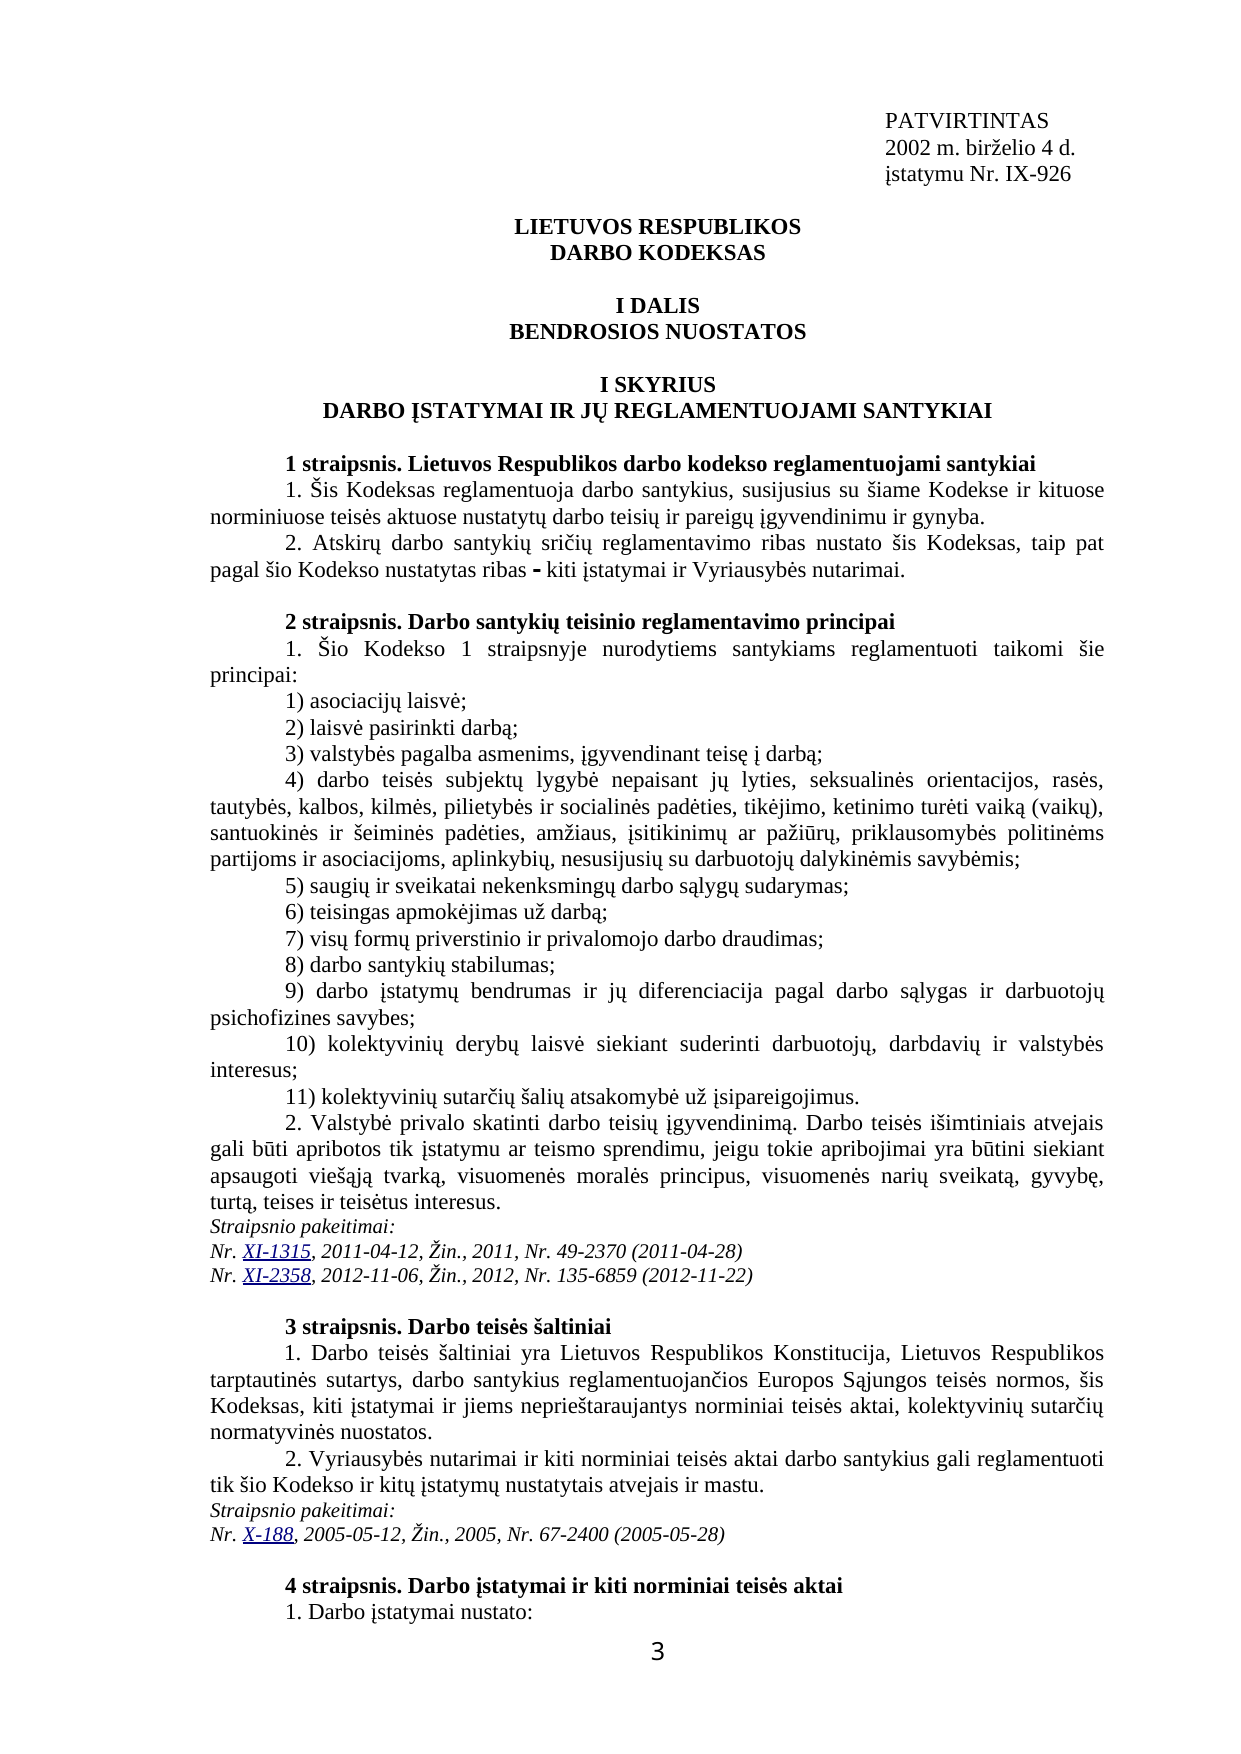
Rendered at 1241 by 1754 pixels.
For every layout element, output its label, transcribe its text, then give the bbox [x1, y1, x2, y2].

text 9) darbo įstatymų bendrumas ir jų diferenciacija pagal darbo sąlygas ir darbuotojų psichofizines savybes; [210, 977, 1106, 1030]
text 1. Šio Kodekso 1 straipsnyje nurodytiems santykiams reglamentuoti taikomi šie principai: [210, 635, 1106, 687]
text Nr. X-188, 2005-05-12, Žin., 2005, Nr. 67-2400 (2005-05-28) [210, 1522, 1106, 1546]
text įstatymu Nr. IX-926 [210, 160, 1106, 187]
text 3) valstybės pagalba asmenims, įgyvendinant teisę į darbą; [210, 740, 1106, 766]
text PATVIRTINTAS [210, 108, 1106, 134]
text I DALIS [210, 292, 1106, 318]
text 10) kolektyvinių derybų laisvė siekiant suderinti darbuotojų, darbdavių ir valstybės interesus; [210, 1030, 1106, 1083]
text Straipsnio pakeitimai: [210, 1214, 1106, 1238]
text 11) kolektyvinių sutarčių šalių atsakomybė už įsipareigojimus. [210, 1083, 1106, 1109]
text 4) darbo teisės subjektų lygybė nepaisant jų lyties, seksualinės orientacijos, rasės, tautybės, kalbos, kilmės, pilietybės ir socialinės padėties, tikėjimo, ketinimo turėti vaiką (vaikų), santuokinės ir šeiminės padėties, amžiaus, įsitikinimų ar pažiūrų, priklausomybės politinėms partijoms ir asociacijoms, aplinkybių, nesusijusių su darbuotojų dalykinėmis savybėmis; [210, 766, 1106, 872]
text 6) teisingas apmokėjimas už darbą; [210, 898, 1106, 924]
text 2. Valstybė privalo skatinti darbo teisių įgyvendinimą. Darbo teisės išimtiniais atvejais gali būti apribotos tik įstatymu ar teismo sprendimu, jeigu tokie apribojimai yra būtini siekiant apsaugoti viešąją tvarką, visuomenės moralės principus, visuomenės narių sveikatą, gyvybę, turtą, teises ir teisėtus interesus. [210, 1109, 1106, 1214]
text 3 straipsnis. Darbo teisės šaltiniai [210, 1313, 1106, 1339]
text DARBO KODEKSAS [210, 239, 1106, 266]
text 8) darbo santykių stabilumas; [210, 951, 1106, 977]
text Nr. XI-1315, 2011-04-12, Žin., 2011, Nr. 49-2370 (2011-04-28) [210, 1238, 1106, 1263]
text 1) asociacijų laisvė; [210, 687, 1106, 714]
text 1. Darbo įstatymai nustato: [210, 1598, 1106, 1625]
text 5) saugių ir sveikatai nekenksmingų darbo sąlygų sudarymas; [210, 872, 1106, 898]
text 7) visų formų priverstinio ir privalomojo darbo draudimas; [210, 924, 1106, 951]
text 2. Atskirų darbo santykių sričių reglamentavimo ribas nustato šis Kodeksas, taip pat pagal šio Kodekso nustatytas ribas  kiti įstatymai ir Vyriausybės nutarimai. [210, 529, 1106, 582]
text Nr. XI-2358, 2012-11-06, Žin., 2012, Nr. 135-6859 (2012-11-22) [210, 1263, 1106, 1287]
text LIETUVOS RESPUBLIKOS [210, 213, 1106, 239]
text 1 straipsnis. Lietuvos Respublikos darbo kodekso reglamentuojami santykiai [285, 450, 1106, 477]
text Straipsnio pakeitimai: [210, 1497, 1106, 1522]
text 2. Vyriausybės nutarimai ir kiti norminiai teisės aktai darbo santykius gali reglamentuoti tik šio Kodekso ir kitų įstatymų nustatytais atvejais ir mastu. [210, 1445, 1106, 1497]
text BENDROSIOS NUOSTATOS [210, 318, 1106, 345]
text 1. Šis Kodeksas reglamentuoja darbo santykius, susijusius su šiame Kodekse ir kituose norminiuose teisės aktuose nustatytų darbo teisių ir pareigų įgyvendinimu ir gynyba. [210, 477, 1106, 529]
text DARBO ĮSTATYMAI IR JŲ REGLAMENTUOJAMI SANTYKIAI [210, 397, 1106, 424]
text I SKYRIUS [210, 371, 1106, 397]
text 2) laisvė pasirinkti darbą; [210, 714, 1106, 740]
text 2002 m. birželio 4 d. [210, 134, 1106, 160]
text 4 straipsnis. Darbo įstatymai ir kiti norminiai teisės aktai [210, 1572, 1106, 1598]
text 1. Darbo teisės šaltiniai yra Lietuvos Respublikos Konstitucija, Lietuvos Respublikos tarptautinės sutartys, darbo santykius reglamentuojančios Europos Sąjungos teisės normos, šis Kodeksas, kiti įstatymai ir jiems neprieštaraujantys norminiai teisės aktai, kolektyvinių sutarčių normatyvinės nuostatos. [210, 1339, 1106, 1445]
text 2 straipsnis. Darbo santykių teisinio reglamentavimo principai [210, 608, 1106, 635]
